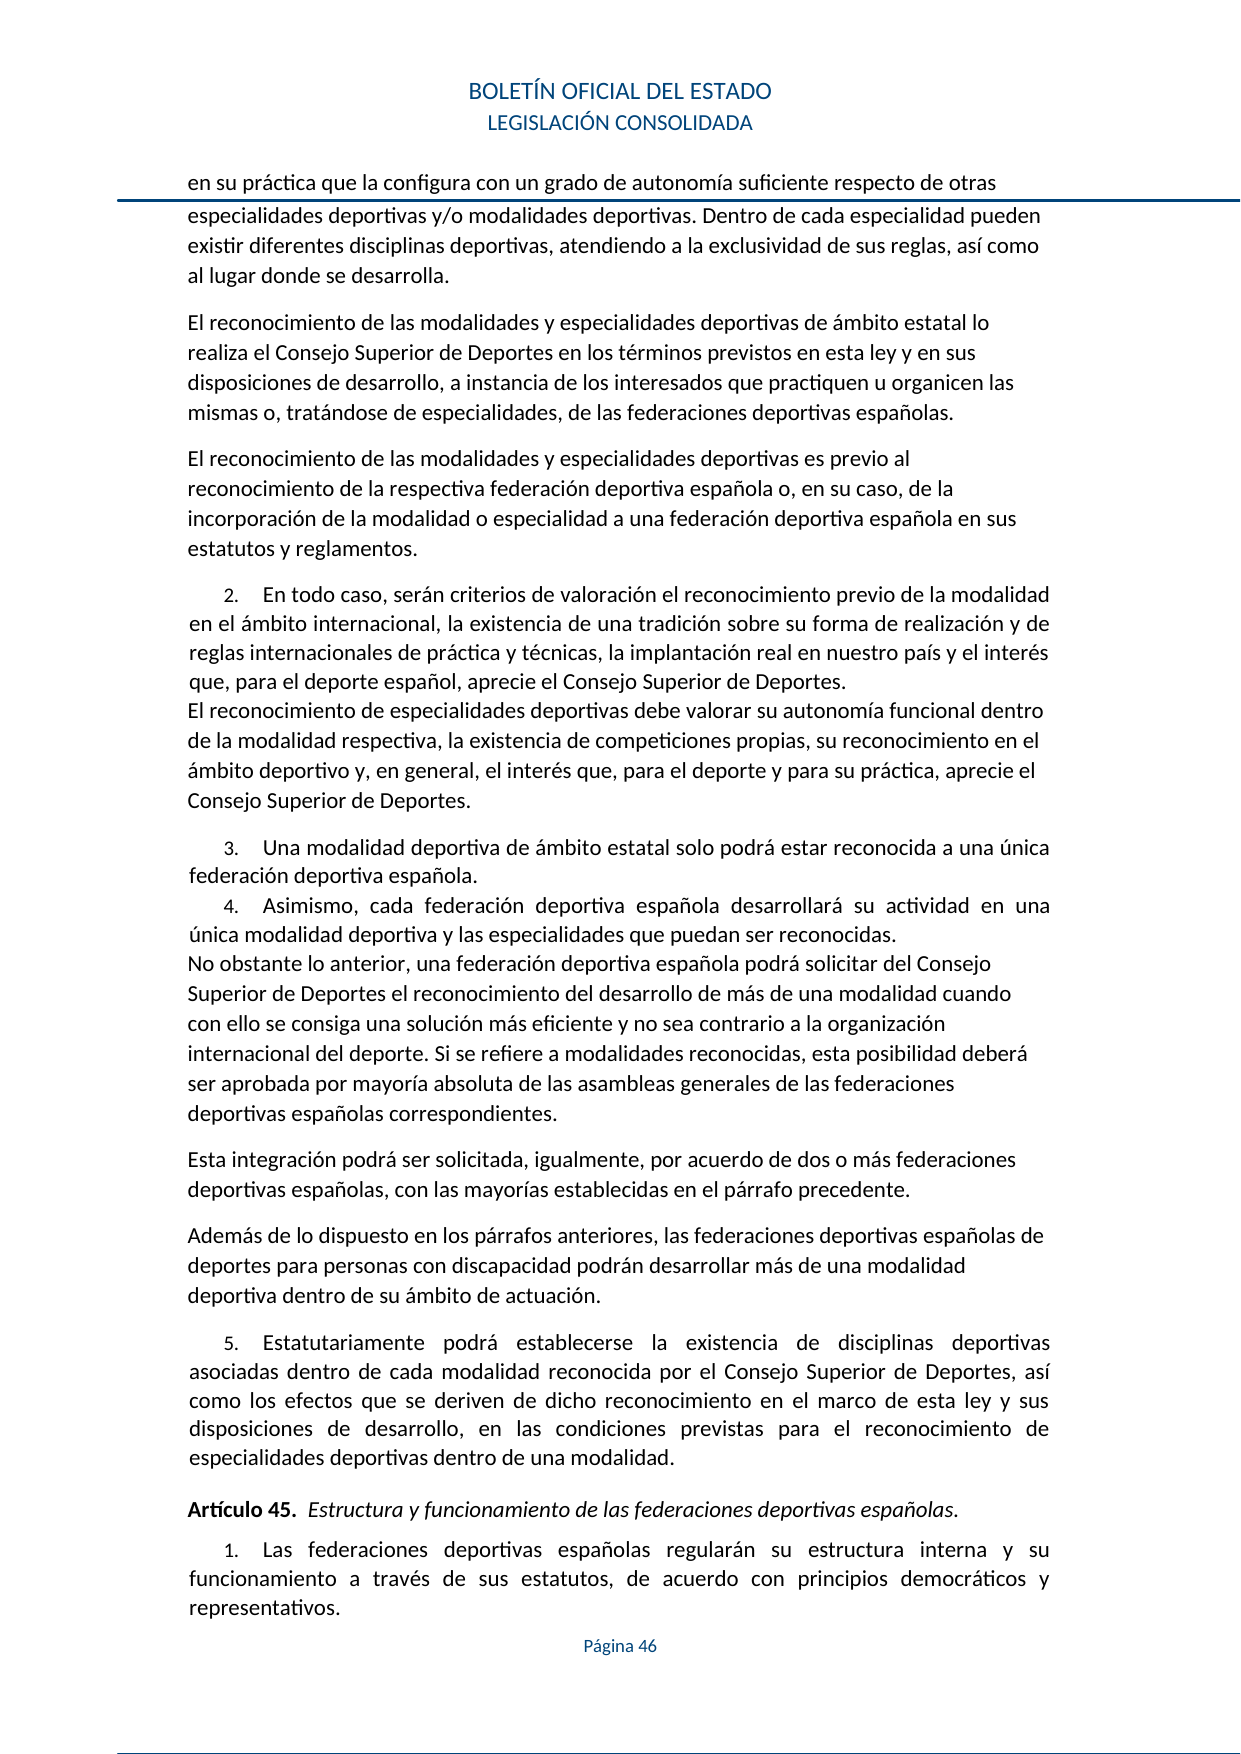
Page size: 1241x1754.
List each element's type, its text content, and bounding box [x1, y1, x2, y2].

text El reconocimiento de las modalidades y especialidades deportivas es previo al reconocimiento de la respectiva federación deportiva española o, en su caso, de la incorporación de la modalidad o especialidad a una federación deportiva española en sus estatutos y reglamentos. [187, 444, 1051, 562]
text Además de lo dispuesto en los párrafos anteriores, las federaciones deportivas españolas de deportes para personas con discapacidad podrán desarrollar más de una modalidad deportiva dentro de su ámbito de actuación. [187, 1222, 1051, 1309]
list En todo caso, serán criterios de valoración el reconocimiento previo de la modalidad en el ámbito internacional, la existencia de una tradición sobre su forma de realización y de reglas internacionales de práctica y técnicas, la implantación real en nuestro país y el interés que, para el deporte español, aprecie el Consejo Superior de Deportes. [189, 581, 1051, 695]
text No obstante lo anterior, una federación deportiva española podrá solicitar del Consejo Superior de Deportes el reconocimiento del desarrollo de más de una modalidad cuando con ello se consiga una solución más eficiente y no sea contrario a la organización internacional del deporte. Si se refiere a modalidades reconocidas, esta posibilidad deberá ser aprobada por mayoría absoluta de las asambleas generales de las federaciones deportivas españolas correspondientes. [187, 949, 1051, 1127]
list Las federaciones deportivas españolas regularán su estructura interna y su funcionamiento a través de sus estatutos, de acuerdo con principios democráticos y representativos. [189, 1535, 1051, 1621]
list Estatutariamente podrá establecerse la existencia de disciplinas deportivas asociadas dentro de cada modalidad reconocida por el Consejo Superior de Deportes, así como los efectos que se deriven de dicho reconocimiento en el marco de esta ley y sus disposiciones de desarrollo, en las condiciones previstas para el reconocimiento de especialidades deportivas dentro de una modalidad. [189, 1328, 1051, 1471]
list Una modalidad deportiva de ámbito estatal solo podrá estar reconocida a una única federación deportiva española. [189, 833, 1051, 889]
text Esta integración podrá ser solicitada, igualmente, por acuerdo de dos o más federaciones deportivas españolas, con las mayorías establecidas en el párrafo precedente. [187, 1145, 1051, 1203]
text El reconocimiento de especialidades deportivas debe valorar su autonomía funcional dentro de la modalidad respectiva, la existencia de competiciones propias, su reconocimiento en el ámbito deportivo y, en general, el interés que, para el deporte y para su práctica, aprecie el Consejo Superior de Deportes. [187, 696, 1051, 814]
text El reconocimiento de las modalidades y especialidades deportivas de ámbito estatal lo realiza el Consejo Superior de Deportes en los términos previstos en esta ley y en sus disposiciones de desarrollo, a instancia de los interesados que practiquen u organicen las mismas o, tratándose de especialidades, de las federaciones deportivas españolas. [187, 308, 1051, 426]
text Artículo 45. Estructura y funcionamiento de las federaciones deportivas españolas. [187, 1495, 1051, 1523]
text en su práctica que la configura con un grado de autonomía suficiente respecto de otras [187, 168, 1051, 199]
text especialidades deportivas y/o modalidades deportivas. Dentro de cada especialidad pueden existir diferentes disciplinas deportivas, atendiendo a la exclusividad de sus reglas, así como al lugar donde se desarrolla. [187, 202, 1051, 289]
list Asimismo, cada federación deportiva española desarrollará su actividad en una única modalidad deportiva y las especialidades que puedan ser reconocidas. [189, 891, 1051, 948]
